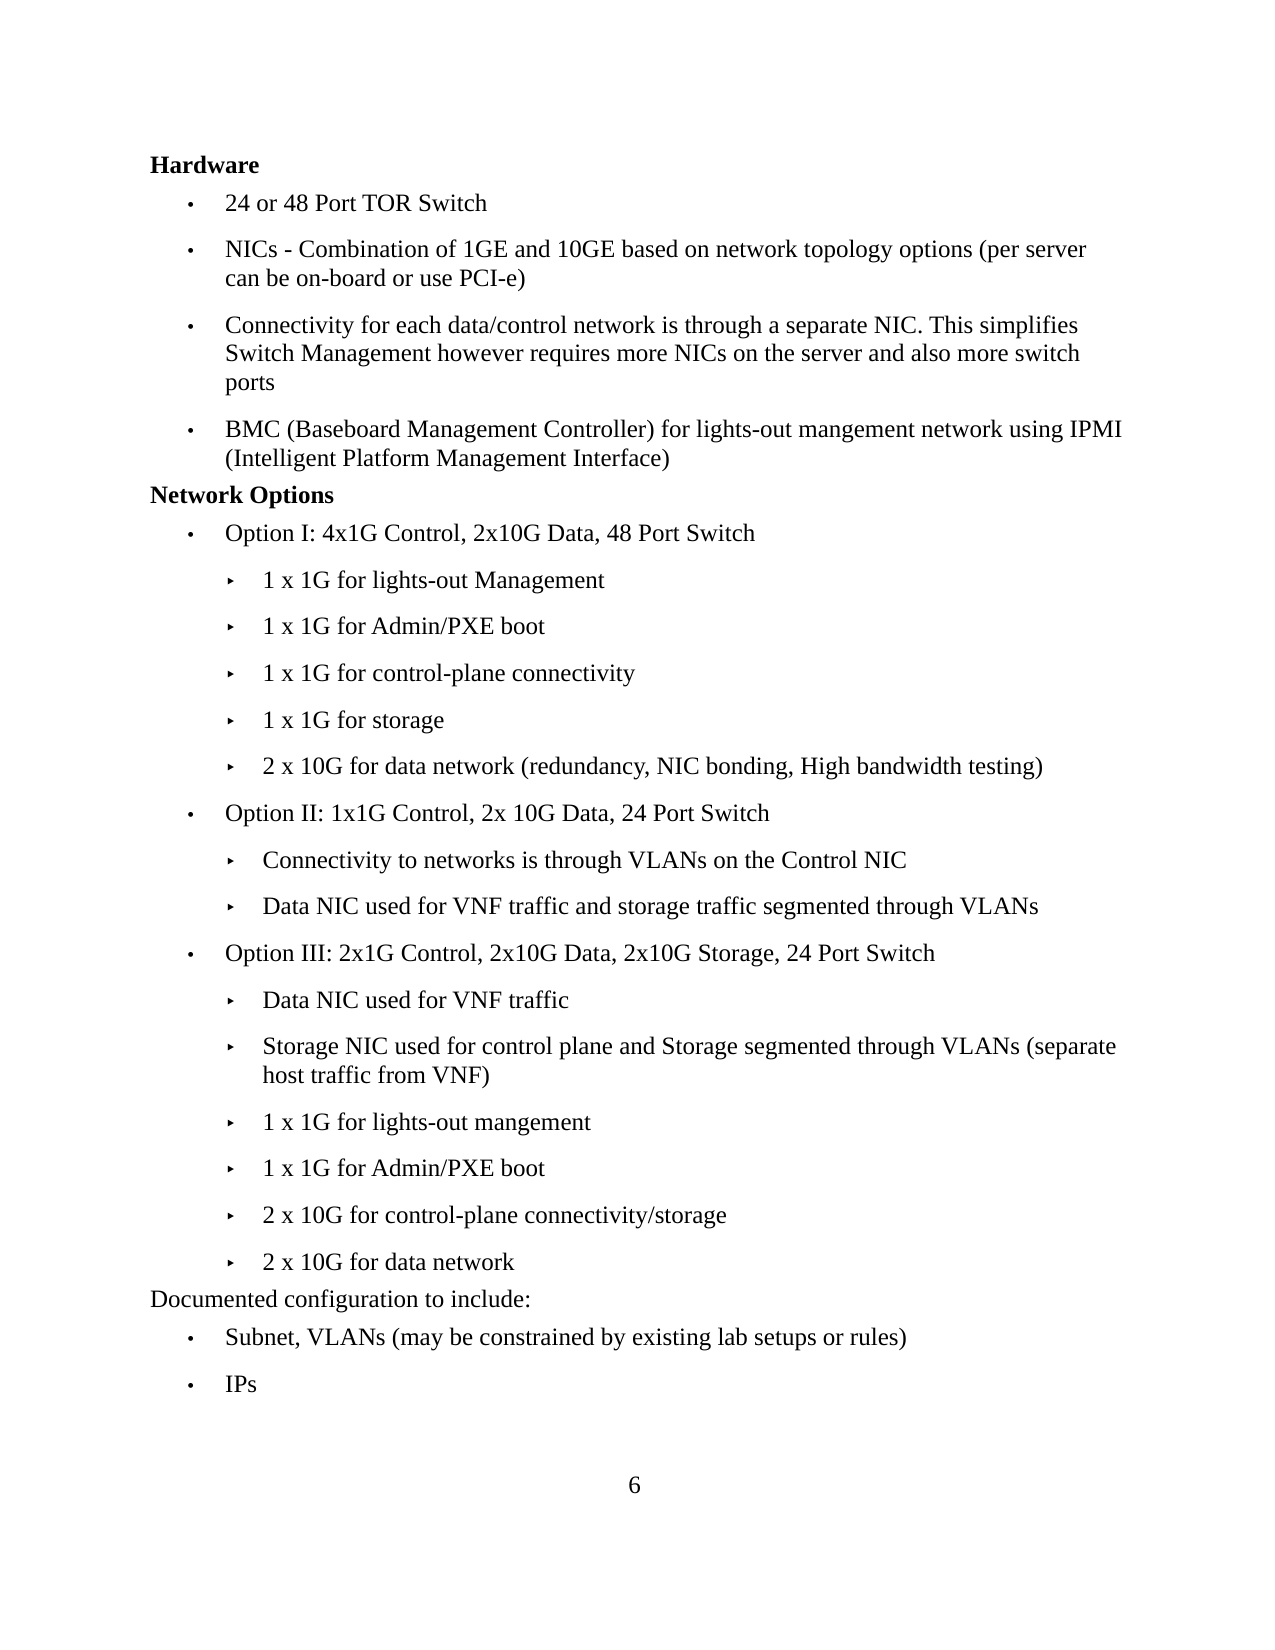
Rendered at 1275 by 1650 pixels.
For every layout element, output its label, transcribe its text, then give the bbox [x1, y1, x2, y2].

list 24 or 48 Port TOR Switch [187, 188, 1125, 216]
list Data NIC used for VNF traffic [225, 985, 1125, 1013]
list Data NIC used for VNF traffic and storage traffic segmented through VLANs [225, 891, 1125, 920]
list NICs - Combination of 1GE and 10GE based on network topology options (per server can be on-board or use PCI-e) [187, 234, 1125, 292]
list 2 x 10G for data network (redundancy, NIC bonding, High bandwidth testing) [225, 751, 1125, 780]
list 2 x 10G for control-plane connectivity/storage [225, 1200, 1125, 1229]
list IPs [187, 1369, 1125, 1398]
list 1 x 1G for lights-out mangement [225, 1107, 1125, 1136]
list Option III: 2x1G Control, 2x10G Data, 2x10G Storage, 24 Port Switch [187, 938, 1125, 967]
list Option II: 1x1G Control, 2x 10G Data, 24 Port Switch [187, 798, 1125, 827]
text Documented configuration to include: [150, 1284, 1125, 1313]
list Connectivity to networks is through VLANs on the Control NIC [225, 845, 1125, 873]
list Storage NIC used for control plane and Storage segmented through VLANs (separate host traffic from VNF) [225, 1031, 1125, 1089]
text Hardware [150, 150, 1125, 179]
list 1 x 1G for Admin/PXE boot [225, 611, 1125, 640]
list 1 x 1G for lights-out Management [225, 565, 1125, 593]
list Connectivity for each data/control network is through a separate NIC. This simplifies Switch Management however requires more NICs on the server and also more switch ports [187, 310, 1125, 396]
list 1 x 1G for storage [225, 705, 1125, 733]
list 1 x 1G for Admin/PXE boot [225, 1153, 1125, 1182]
list Option I: 4x1G Control, 2x10G Data, 48 Port Switch [187, 518, 1125, 547]
list BMC (Baseboard Management Controller) for lights-out mangement network using IPMI (Intelligent Platform Management Interface) [187, 414, 1125, 471]
text Network Options [150, 480, 1125, 509]
list Subnet, VLANs (may be constrained by existing lab setups or rules) [187, 1322, 1125, 1351]
list 2 x 10G for data network [225, 1247, 1125, 1276]
list 1 x 1G for control-plane connectivity [225, 658, 1125, 687]
